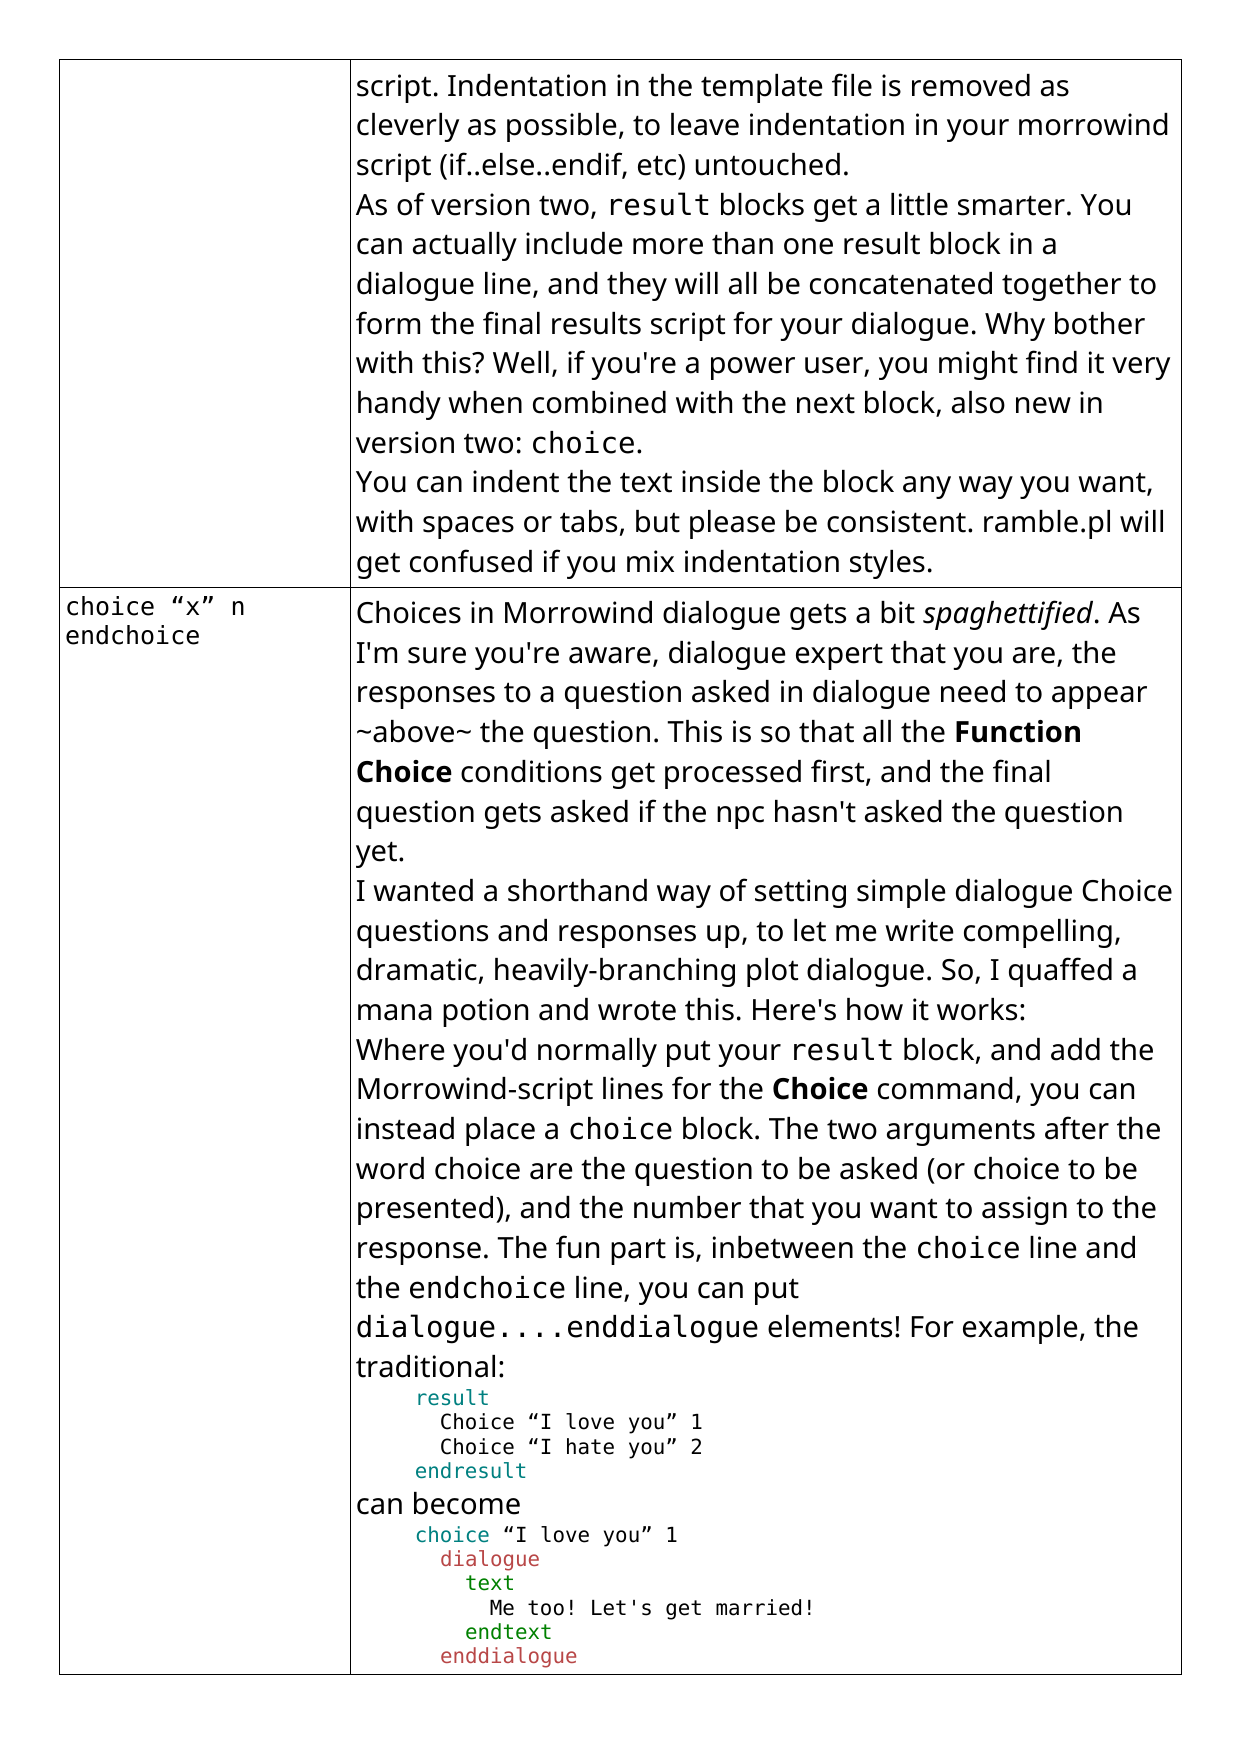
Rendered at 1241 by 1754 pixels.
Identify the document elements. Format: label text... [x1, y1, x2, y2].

table_cell Choices in Morrowind dialogue gets a bit spaghettified. As I'm sure you're aware, dialogue expert that you are, the responses to a question asked in dialogue need to appear ~above~ the question. This is so that all the Function Choice conditions get processed first, and the final question gets asked if the npc hasn't asked the question yet. I wanted a shorthand way of setting simple dialogue Choice questions and responses up, to let me write compelling, dramatic, heavily-branching plot dialogue. So, I quaffed a mana potion and wrote this. Here's how it works: Where you'd normally put your result block, and add the Morrowind-script lines for the Choice command, you can instead place a choice block. The two arguments after the word choice are the question to be asked (or choice to be presented), and the number that you want to assign to the response. The fun part is, inbetween the choice line and the endchoice line, you can put dialogue....enddialogue elements! For example, the traditional: result Choice “I love you” 1 Choice “I hate you” 2 endresult can become choice “I love you” 1 dialogue text Me too! Let's get married! endtext enddialogue [351, 588, 1181, 1674]
table_cell [60, 60, 350, 587]
table_cell choice “x” n endchoice [60, 588, 350, 1674]
table_cell script. Indentation in the template file is removed as cleverly as possible, to leave indentation in your morrowind script (if..else..endif, etc) untouched. As of version two, result blocks get a little smarter. You can actually include more than one result block in a dialogue line, and they will all be concatenated together to form the final results script for your dialogue. Why bother with this? Well, if you're a power user, you might find it very handy when combined with the next block, also new in version two: choice. You can indent the text inside the block any way you want, with spaces or tabs, but please be consistent. ramble.pl will get confused if you mix indentation styles. [351, 60, 1181, 587]
